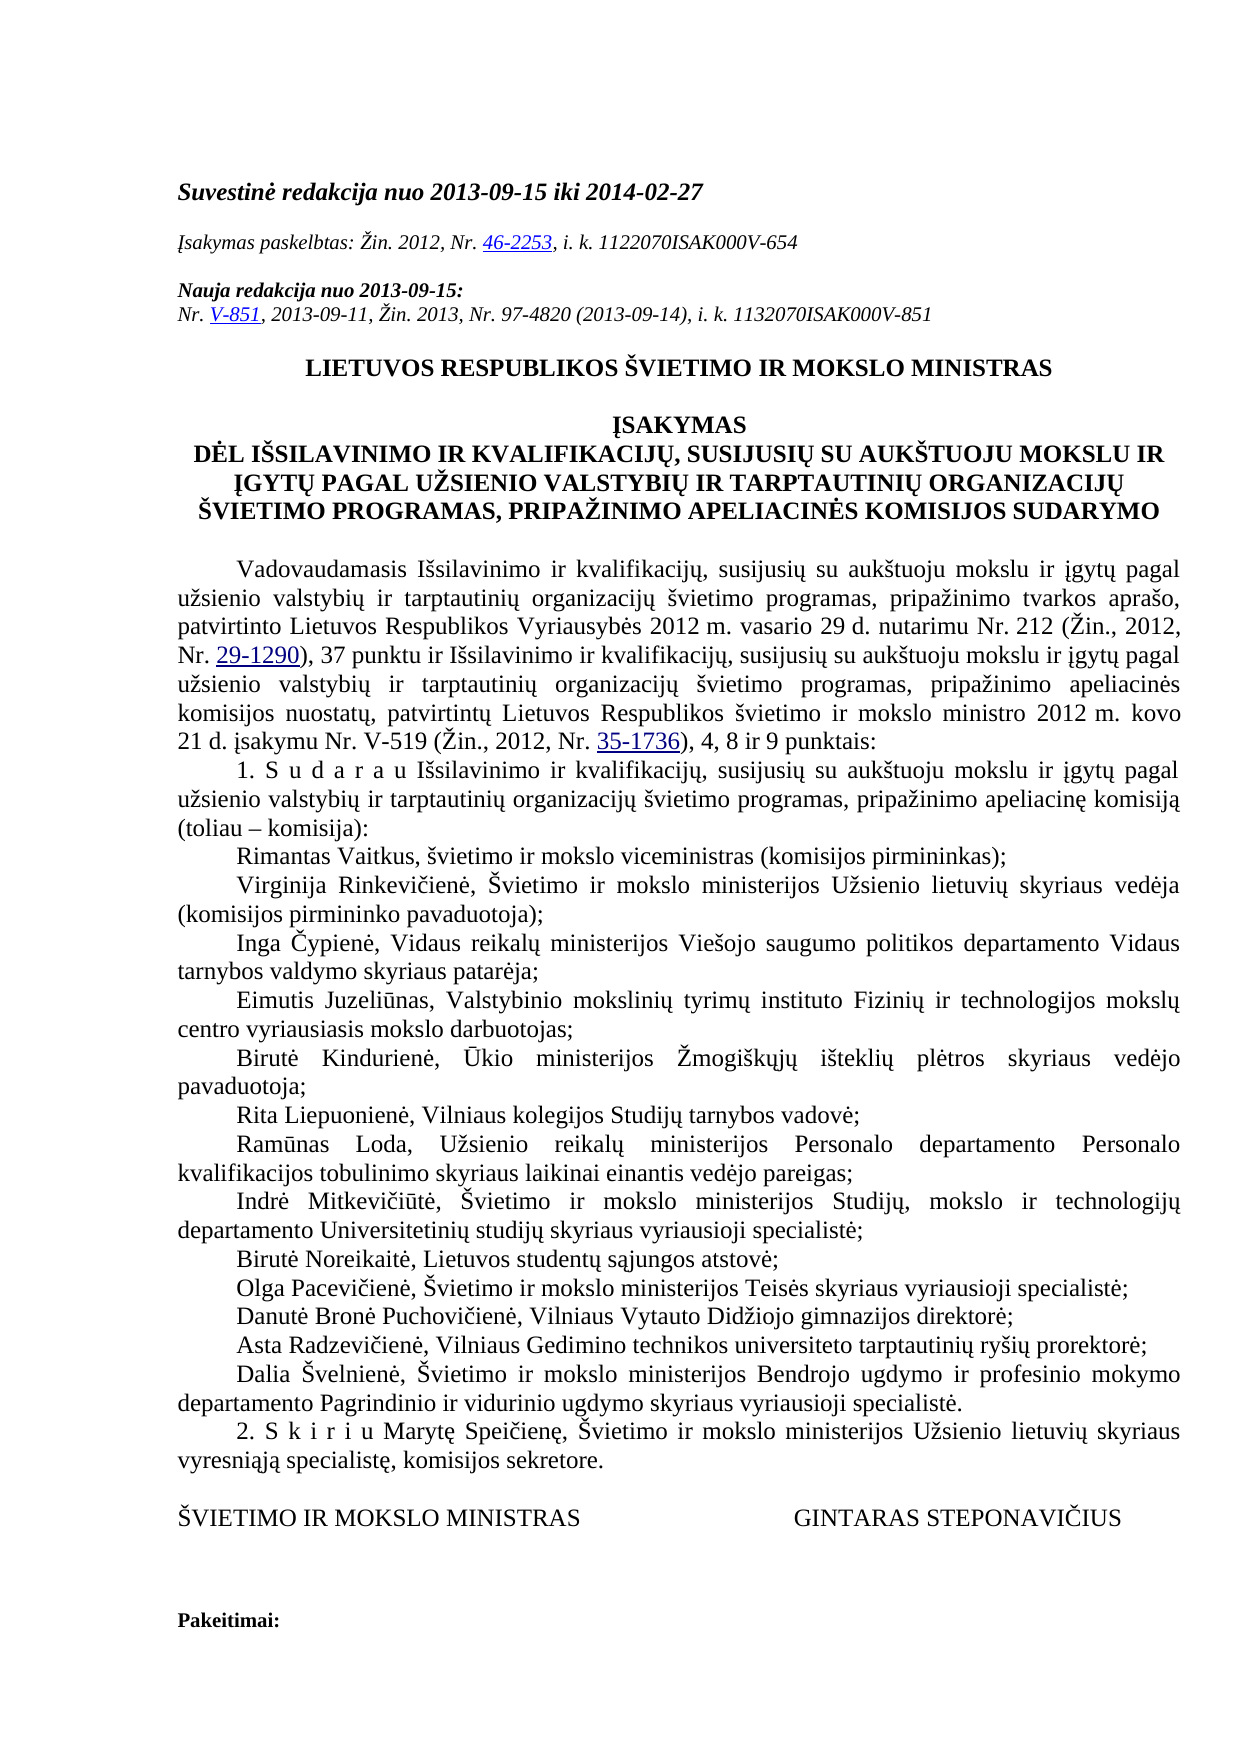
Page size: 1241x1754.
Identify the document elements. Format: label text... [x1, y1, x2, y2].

text Indrė Mitkevičiūtė, Švietimo ir mokslo ministerijos Studijų, mokslo ir technologijų departamento Universitetinių studijų skyriaus vyriausioji specialistė; [177, 1186, 1181, 1244]
text Inga Čypienė, Vidaus reikalų ministerijos Viešojo saugumo politikos departamento Vidaus tarnybos valdymo skyriaus patarėja; [177, 928, 1181, 985]
text Įsakymas paskelbtas: Žin. 2012, Nr. 46-2253, i. k. 1122070ISAK000V-654 [177, 230, 1181, 254]
text Birutė Noreikaitė, Lietuvos studentų sąjungos atstovė; [177, 1244, 1181, 1273]
text Asta Radzevičienė, Vilniaus Gedimino technikos universiteto tarptautinių ryšių prorektorė; [177, 1330, 1181, 1359]
text Dalia Švelnienė, Švietimo ir mokslo ministerijos Bendrojo ugdymo ir profesinio mokymo departamento Pagrindinio ir vidurinio ugdymo skyriaus vyriausioji specialistė. [177, 1359, 1181, 1416]
text Nr. V-851, 2013-09-11, Žin. 2013, Nr. 97-4820 (2013-09-14), i. k. 1132070ISAK000V-851 [177, 302, 1181, 326]
text LIETUVOS RESPUBLIKOS ŠVIETIMO IR MOKSLO MINISTRAS [177, 353, 1181, 381]
text Danutė Bronė Puchovičienė, Vilniaus Vytauto Didžiojo gimnazijos direktorė; [177, 1301, 1181, 1330]
text Švietimo ir mokslo ministras Gintaras Steponavičius [177, 1503, 1181, 1531]
text Rita Liepuonienė, Vilniaus kolegijos Studijų tarnybos vadovė; [177, 1100, 1181, 1129]
text Vadovaudamasis Išsilavinimo ir kvalifikacijų, susijusių su aukštuoju mokslu ir įgytų pagal užsienio valstybių ir tarptautinių organizacijų švietimo programas, pripažinimo tvarkos aprašo, patvirtinto Lietuvos Respublikos Vyriausybės 2012 m. vasario 29 d. nutarimu Nr. 212 (Žin., 2012, Nr. 29-1290), 37 punktu ir Išsilavinimo ir kvalifikacijų, susijusių su aukštuoju mokslu ir įgytų pagal užsienio valstybių ir tarptautinių organizacijų švietimo programas, pripažinimo apeliacinės komisijos nuostatų, patvirtintų Lietuvos Respublikos švietimo ir mokslo ministro 2012 m. kovo 21 d. įsakymu Nr. V-519 (Žin., 2012, Nr. 35-1736), 4, 8 ir 9 punktais: [177, 554, 1181, 755]
text Virginija Rinkevičienė, Švietimo ir mokslo ministerijos Užsienio lietuvių skyriaus vedėja (komisijos pirmininko pavaduotoja); [177, 870, 1181, 928]
text 1. S u d a r a u Išsilavinimo ir kvalifikacijų, susijusių su aukštuoju mokslu ir įgytų pagal užsienio valstybių ir tarptautinių organizacijų švietimo programas, pripažinimo apeliacinę komisiją (toliau – komisija): [177, 755, 1181, 841]
text Eimutis Juzeliūnas, Valstybinio mokslinių tyrimų instituto Fizinių ir technologijos mokslų centro vyriausiasis mokslo darbuotojas; [177, 985, 1181, 1043]
text ĮSAKYMAS [177, 410, 1181, 439]
text DĖL IŠSILAVINIMO IR KVALIFIKACIJŲ, SUSIJUSIŲ SU AUKŠTUOJU MOKSLU IR ĮGYTŲ PAGAL UŽSIENIO VALSTYBIŲ IR TARPTAUTINIŲ ORGANIZACIJŲ ŠVIETIMO PROGRAMAS, PRIPAŽINIMO APELIACINĖS KOMISIJOS SUDARYMO [177, 439, 1181, 525]
text Rimantas Vaitkus, švietimo ir mokslo viceministras (komisijos pirmininkas); [177, 841, 1181, 870]
text Pakeitimai: [177, 1608, 1181, 1632]
text Nauja redakcija nuo 2013-09-15: [177, 278, 1181, 302]
text 2. S k i r i u Marytę Speičienę, Švietimo ir mokslo ministerijos Užsienio lietuvių skyriaus vyresniąją specialistę, komisijos sekretore. [177, 1416, 1181, 1474]
text Ramūnas Loda, Užsienio reikalų ministerijos Personalo departamento Personalo kvalifikacijos tobulinimo skyriaus laikinai einantis vedėjo pareigas; [177, 1129, 1181, 1186]
text Suvestinė redakcija nuo 2013-09-15 iki 2014-02-27 [177, 177, 1181, 206]
text Birutė Kindurienė, Ūkio ministerijos Žmogiškųjų išteklių plėtros skyriaus vedėjo pavaduotoja; [177, 1043, 1181, 1100]
text Olga Pacevičienė, Švietimo ir mokslo ministerijos Teisės skyriaus vyriausioji specialistė; [177, 1273, 1181, 1301]
